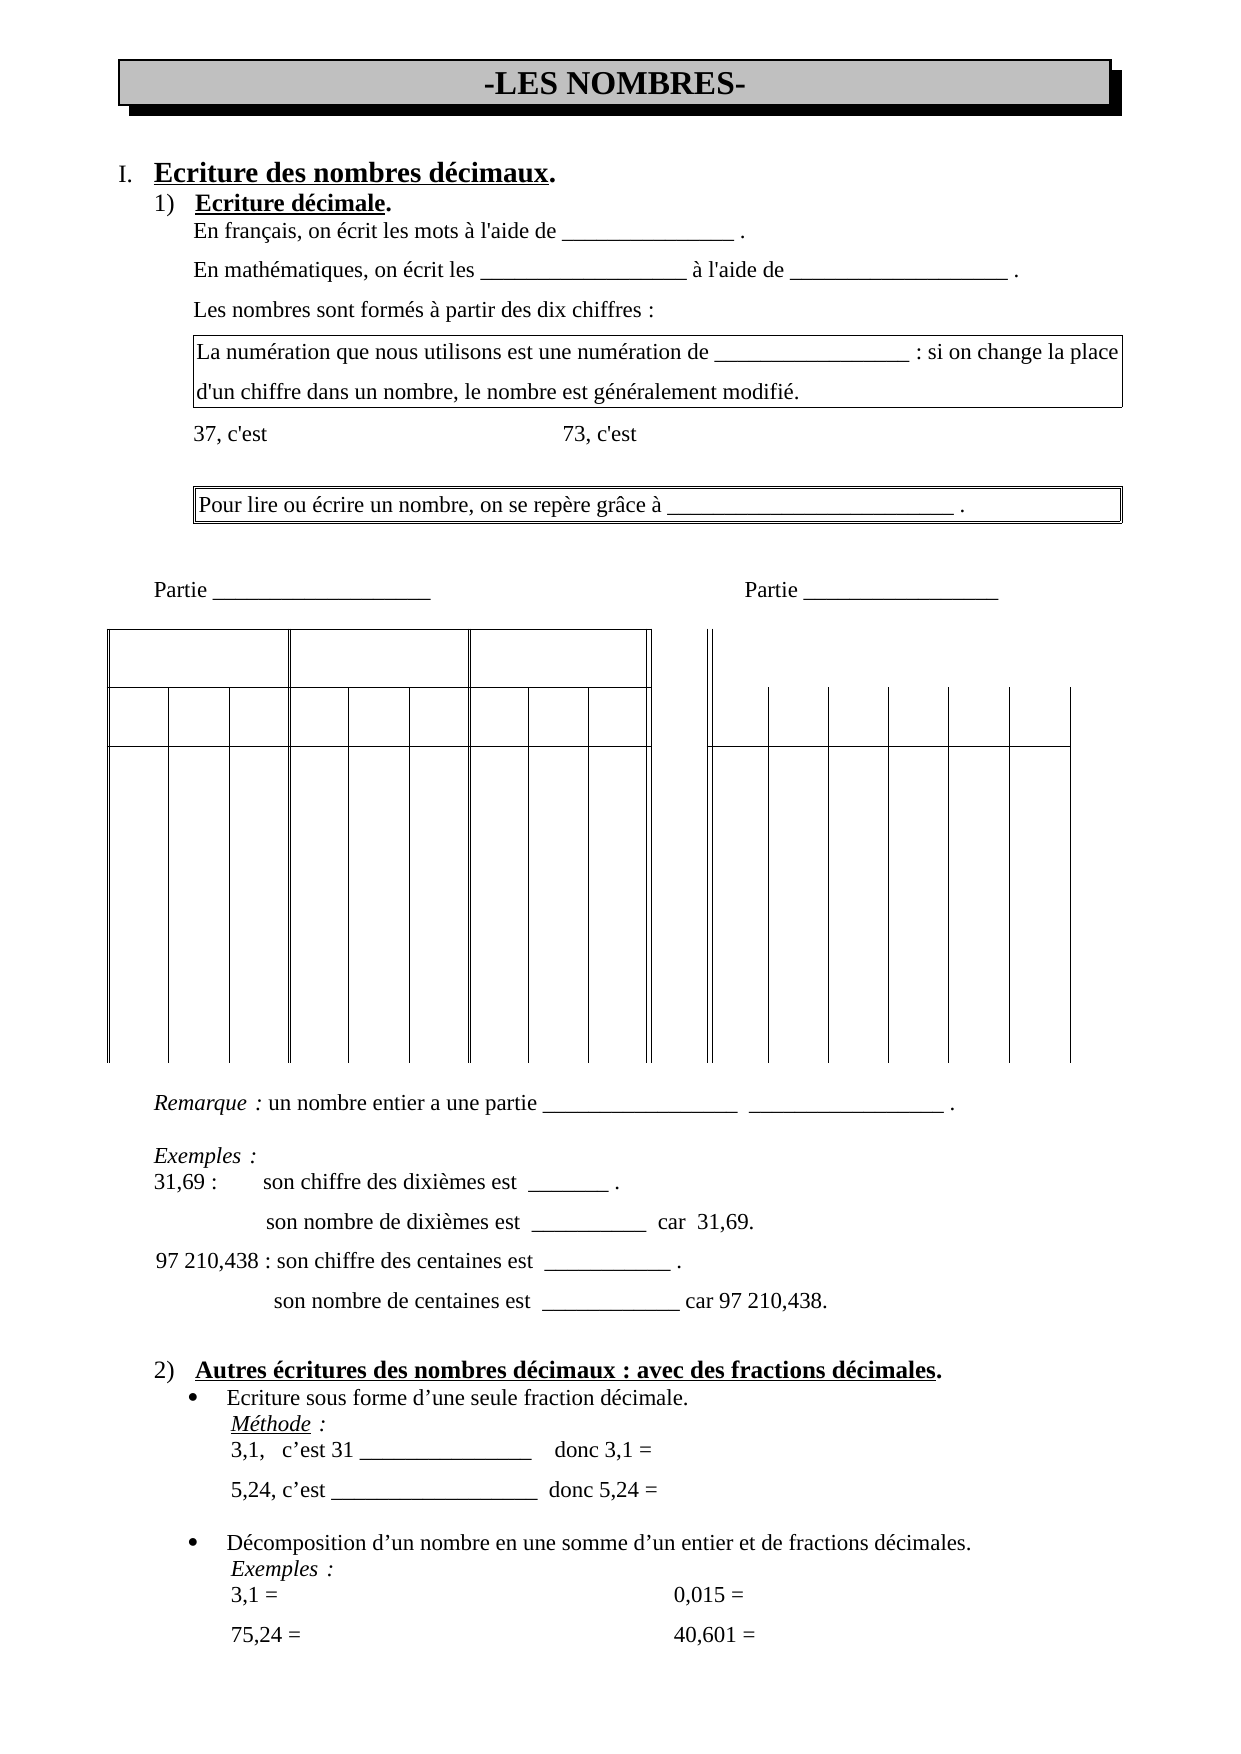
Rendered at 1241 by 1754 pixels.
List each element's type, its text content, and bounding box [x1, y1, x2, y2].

table_cell [169, 688, 229, 746]
table_cell [652, 687, 707, 746]
text Exemples : [231, 1555, 1122, 1581]
list Ecriture décimale. [153, 188, 1122, 217]
list Décomposition d’un nombre en une somme d’un entier et de fractions décimales. [189, 1528, 1122, 1555]
table_cell [349, 688, 409, 746]
text 75,24 = 40,601 = [231, 1621, 1122, 1647]
text son nombre de dixièmes est __________ car 31,69. [118, 1208, 1122, 1234]
table_cell [589, 688, 646, 746]
table_cell [230, 688, 288, 746]
text En mathématiques, on écrit les __________________ à l'aide de ___________________ . [193, 256, 1122, 283]
text En français, on écrit les mots à l'aide de _______________ . [193, 217, 1122, 243]
table_cell [291, 688, 348, 746]
table_cell [410, 688, 468, 746]
table_cell [471, 747, 528, 1063]
table_cell [529, 747, 588, 1063]
list Ecriture des nombres décimaux. [118, 155, 1122, 188]
text Méthode : [231, 1410, 1122, 1436]
table_cell [589, 747, 646, 1063]
table_cell [529, 688, 588, 746]
table_cell [713, 747, 768, 1063]
table_cell [1010, 687, 1070, 746]
text Partie ___________________ Partie _________________ [153, 576, 1122, 602]
table_cell [949, 687, 1009, 746]
text 97 210,438 : son chiffre des centaines est ___________ . [156, 1247, 1122, 1273]
table_cell [713, 687, 768, 746]
table_cell [889, 747, 948, 1063]
table_cell [829, 687, 888, 746]
table_cell [949, 747, 1009, 1063]
table_cell [110, 747, 168, 1063]
text 37, c'est 73, c'est [193, 420, 1122, 447]
table_cell [769, 747, 828, 1063]
table_cell [1010, 747, 1070, 1063]
table_header [471, 630, 646, 687]
table_cell [889, 687, 948, 746]
table_header [652, 629, 707, 687]
table_cell [291, 747, 348, 1063]
text son nombre de centaines est ____________ car 97 210,438. [268, 1287, 1122, 1313]
table_cell [110, 688, 168, 746]
text 31,69 : son chiffre des dixièmes est _______ . [153, 1168, 1122, 1194]
title -LES NOMBRES- [120, 61, 1109, 104]
table_header [110, 630, 288, 687]
text 5,24, c’est __________________ donc 5,24 = [231, 1476, 1122, 1502]
table_cell [769, 687, 828, 746]
text Les nombres sont formés à partir des dix chiffres : [193, 296, 1122, 322]
table_cell [169, 747, 229, 1063]
table_cell [230, 747, 288, 1063]
text Remarque : un nombre entier a une partie _________________ _________________ . [153, 1089, 1122, 1116]
text Exemples : [153, 1142, 1122, 1168]
table_cell [410, 747, 468, 1063]
text La numération que nous utilisons est une numération de _________________ : si on change la place d'un chiffre dans un nombre, le nombre est généralement modifié. [194, 336, 1122, 407]
list Ecriture sous forme d’une seule fraction décimale. [189, 1384, 1122, 1410]
text 3,1, c’est 31 _______________ donc 3,1 = [231, 1436, 1122, 1463]
text 3,1 = 0,015 = [231, 1581, 1122, 1608]
table_cell [652, 746, 707, 1063]
list Autres écritures des nombres décimaux : avec des fractions décimales. [153, 1355, 1122, 1384]
table_cell [471, 688, 528, 746]
text Pour lire ou écrire un nombre, on se repère grâce à _________________________ . [194, 487, 1122, 523]
table_cell [349, 747, 409, 1063]
table_header [713, 629, 1070, 687]
table_cell [829, 747, 888, 1063]
table_header [291, 630, 468, 687]
